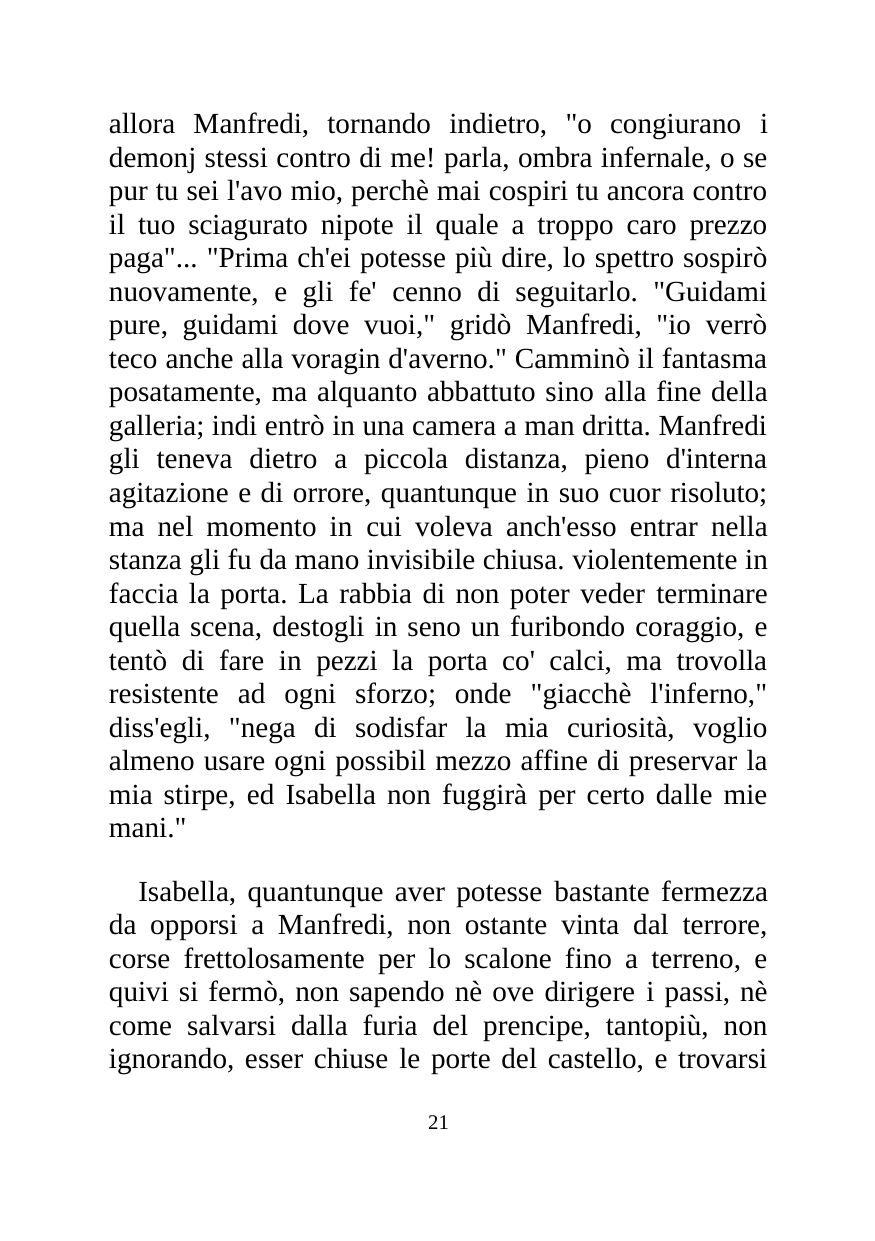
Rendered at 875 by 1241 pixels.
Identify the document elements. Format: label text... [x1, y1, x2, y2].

text allora Manfredi, tornando indietro, "o congiurano i demonj stessi contro di me! parla, ombra infernale, o se pur tu sei l'avo mio, perchè mai cospiri tu ancora contro il tuo sciagurato nipote il quale a troppo caro prezzo paga"... "Prima ch'ei potesse più dire, lo spettro sospirò nuovamente, e gli fe' cenno di seguitarlo. "Guidami pure, guidami dove vuoi," gridò Manfredi, "io verrò teco anche alla voragin d'averno." Camminò il fantasma posatamente, ma alquanto abbattuto sino alla fine della galleria; indi entrò in una camera a man dritta. Manfredi gli teneva dietro a piccola distanza, pieno d'interna agitazione e di orrore, quantunque in suo cuor risoluto; ma nel momento in cui voleva anch'esso entrar nella stanza gli fu da mano invisibile chiusa. violentemente in faccia la porta. La rabbia di non poter veder terminare quella scena, destogli in seno un furibondo coraggio, e tentò di fare in pezzi la porta co' calci, ma trovolla resistente ad ogni sforzo; onde "giacchè l'inferno," diss'egli, "nega di sodisfar la mia curiosità, voglio almeno usare ogni possibil mezzo affine di preservar la mia stirpe, ed Isabella non fuggirà per certo dalle mie mani." [109, 106, 768, 844]
text Isabella, quantunque aver potesse bastante fermezza da opporsi a Manfredi, non ostante vinta dal terrore, corse frettolosamente per lo scalone fino a terreno, e quivi si fermò, non sapendo nè ove dirigere i passi, nè come salvarsi dalla furia del prencipe, tantopiù, non ignorando, esser chiuse le porte del castello, e trovarsi [109, 874, 768, 1075]
